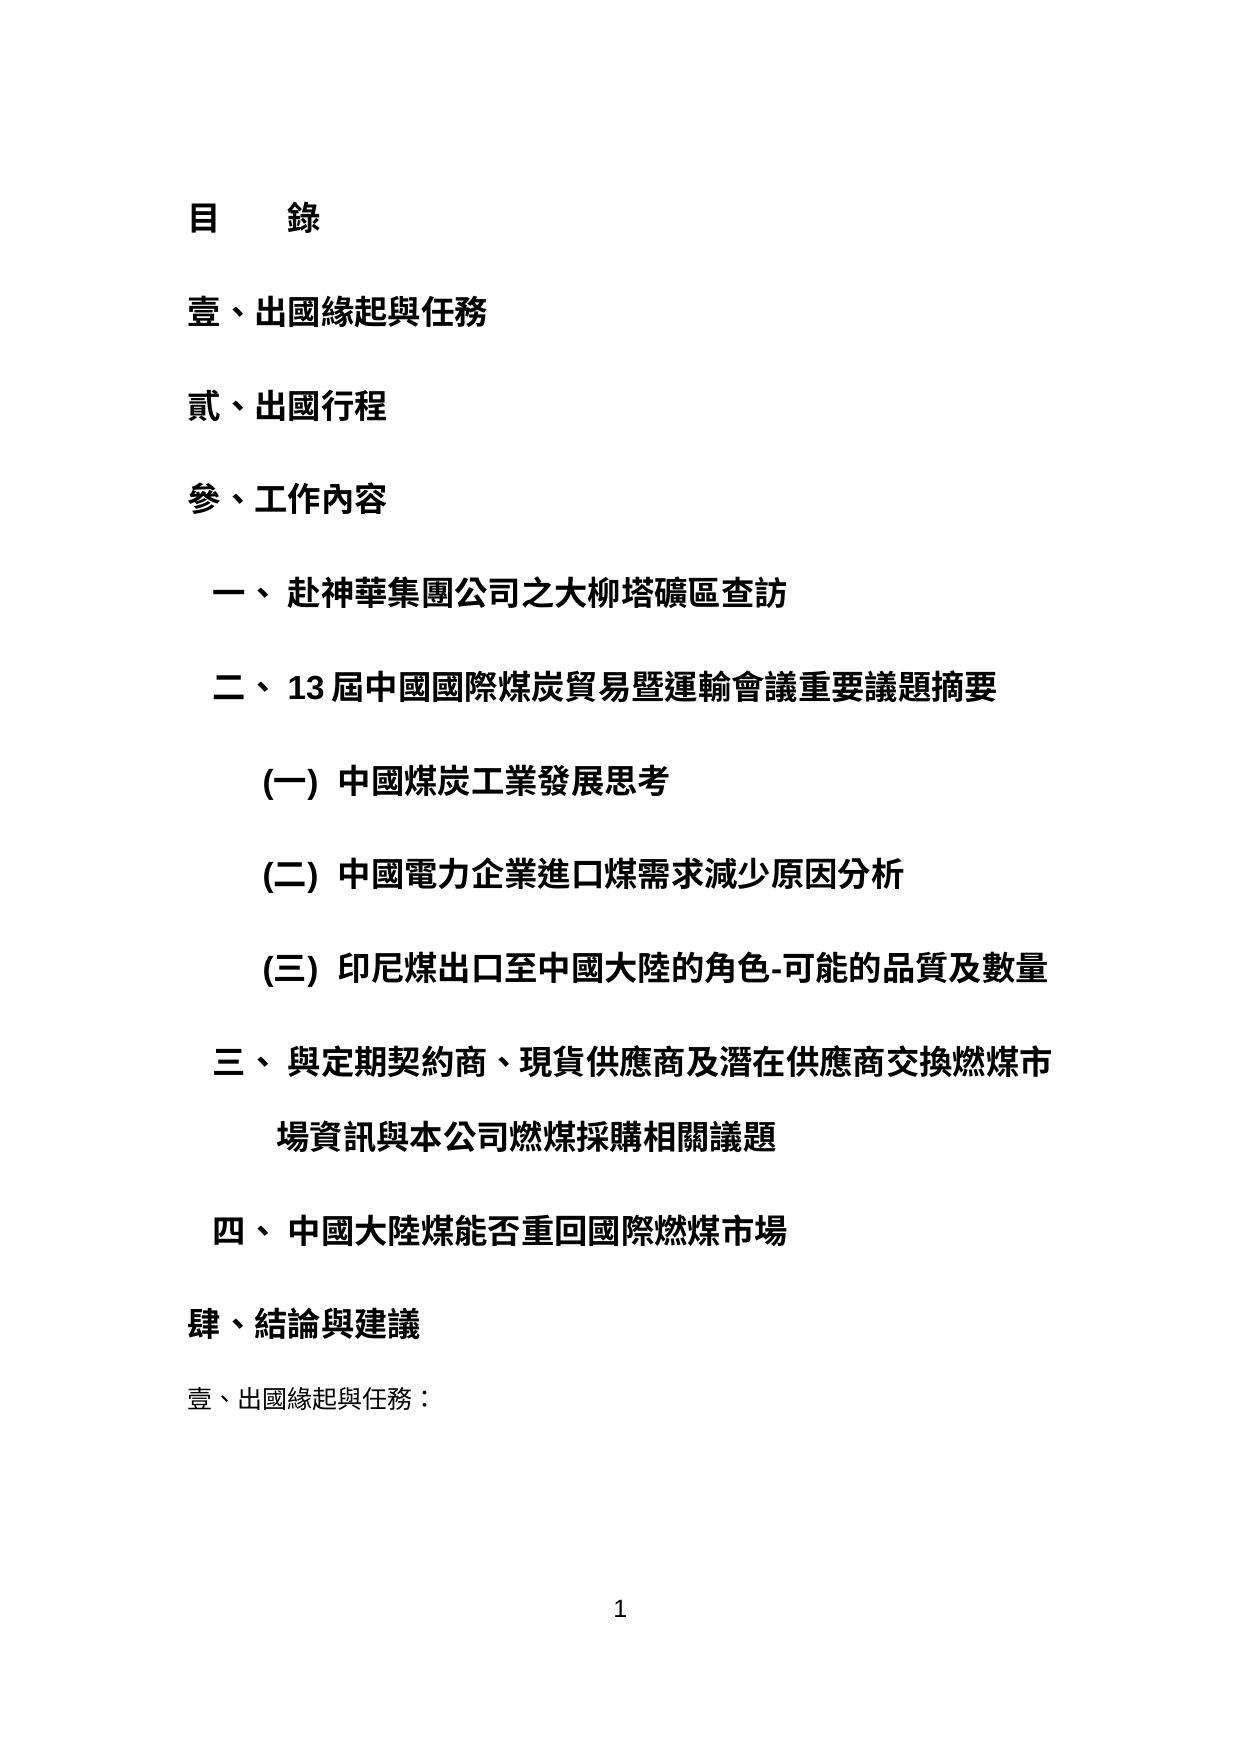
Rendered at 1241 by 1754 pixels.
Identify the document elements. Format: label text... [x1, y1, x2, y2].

list 中國大陸煤能否重回國際燃煤市場 [212, 1191, 1053, 1266]
list 赴神華集團公司之大柳塔礦區查訪 [212, 554, 1053, 629]
list 13屆中國國際煤炭貿易暨運輸會議重要議題摘要 [212, 647, 1053, 722]
text 壹、出國緣起與任務 [187, 272, 1053, 347]
list 中國煤炭工業發展思考 [262, 741, 1053, 816]
list 與定期契約商、現貨供應商及潛在供應商交換燃煤市場資訊與本公司燃煤採購相關議題 [212, 1022, 1053, 1172]
list 中國電力企業進口煤需求減少原因分析 [262, 835, 1053, 910]
list 印尼煤出口至中國大陸的角色-可能的品質及數量 [262, 929, 1053, 1004]
text 參、工作內容 [187, 460, 1053, 535]
text 壹、出國緣起與任務： [187, 1379, 1053, 1416]
text 目 錄 [187, 179, 1053, 254]
text 貳、出國行程 [187, 366, 1053, 441]
text 肆、結論與建議 [187, 1285, 1053, 1360]
